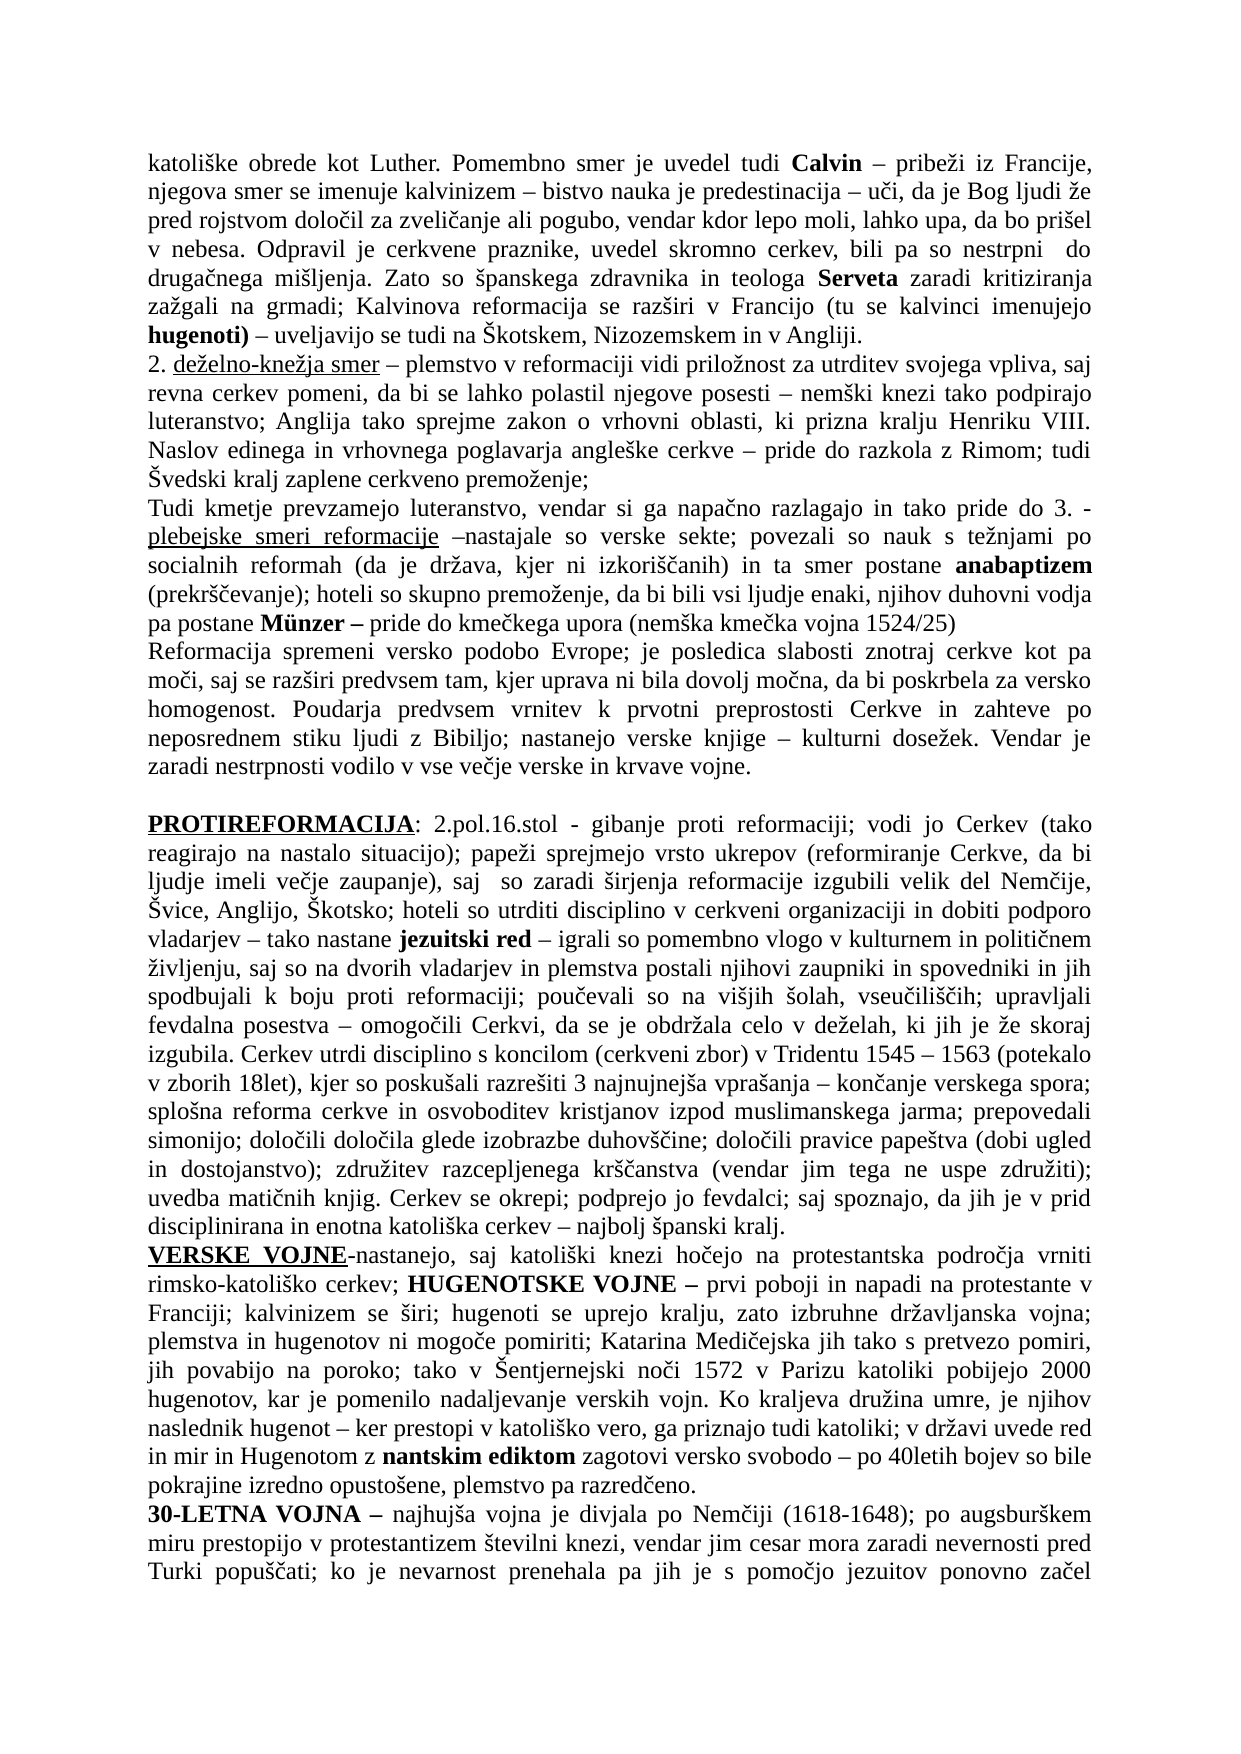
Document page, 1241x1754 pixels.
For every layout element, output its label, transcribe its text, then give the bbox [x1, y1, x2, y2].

text Tudi kmetje prevzamejo luteranstvo, vendar si ga napačno razlagajo in tako pride do 3. - plebejske smeri reformacije –nastajale so verske sekte; povezali so nauk s težnjami po socialnih reformah (da je država, kjer ni izkoriščanih) in ta smer postane anabaptizem (prekrščevanje); hoteli so skupno premoženje, da bi bili vsi ljudje enaki, njihov duhovni vodja pa postane Münzer – pride do kmečkega upora (nemška kmečka vojna 1524/25) [148, 493, 1093, 636]
text VERSKE VOJNE-nastanejo, saj katoliški knezi hočejo na protestantska področja vrniti rimsko-katoliško cerkev; HUGENOTSKE VOJNE – prvi poboji in napadi na protestante v Franciji; kalvinizem se širi; hugenoti se uprejo kralju, zato izbruhne državljanska vojna; plemstva in hugenotov ni mogoče pomiriti; Katarina Medičejska jih tako s pretvezo pomiri, jih povabijo na poroko; tako v Šentjernejski noči 1572 v Parizu katoliki pobijejo 2000 hugenotov, kar je pomenilo nadaljevanje verskih vojn. Ko kraljeva družina umre, je njihov naslednik hugenot – ker prestopi v katoliško vero, ga priznajo tudi katoliki; v državi uvede red in mir in Hugenotom z nantskim ediktom zagotovi versko svobodo – po 40letih bojev so bile pokrajine izredno opustošene, plemstvo pa razredčeno. [148, 1240, 1093, 1499]
text 2. deželno-knežja smer – plemstvo v reformaciji vidi priložnost za utrditev svojega vpliva, saj revna cerkev pomeni, da bi se lahko polastil njegove posesti – nemški knezi tako podpirajo luteranstvo; Anglija tako sprejme zakon o vrhovni oblasti, ki prizna kralju Henriku VIII. Naslov edinega in vrhovnega poglavarja angleške cerkve – pride do razkola z Rimom; tudi Švedski kralj zaplene cerkveno premoženje; [148, 349, 1093, 493]
text Reformacija spremeni versko podobo Evrope; je posledica slabosti znotraj cerkve kot pa moči, saj se razširi predvsem tam, kjer uprava ni bila dovolj močna, da bi poskrbela za versko homogenost. Poudarja predvsem vrnitev k prvotni preprostosti Cerkve in zahteve po neposrednem stiku ljudi z Bibiljo; nastanejo verske knjige – kulturni dosežek. Vendar je zaradi nestrpnosti vodilo v vse večje verske in krvave vojne. [148, 636, 1093, 780]
text katoliške obrede kot Luther. Pomembno smer je uvedel tudi Calvin – pribeži iz Francije, njegova smer se imenuje kalvinizem – bistvo nauka je predestinacija – uči, da je Bog ljudi že pred rojstvom določil za zveličanje ali pogubo, vendar kdor lepo moli, lahko upa, da bo prišel v nebesa. Odpravil je cerkvene praznike, uvedel skromno cerkev, bili pa so nestrpni do drugačnega mišljenja. Zato so španskega zdravnika in teologa Serveta zaradi kritiziranja zažgali na grmadi; Kalvinova reformacija se razširi v Francijo (tu se kalvinci imenujejo hugenoti) – uveljavijo se tudi na Škotskem, Nizozemskem in v Angliji. [148, 148, 1093, 349]
text PROTIREFORMACIJA: 2.pol.16.stol - gibanje proti reformaciji; vodi jo Cerkev (tako reagirajo na nastalo situacijo); papeži sprejmejo vrsto ukrepov (reformiranje Cerkve, da bi ljudje imeli večje zaupanje), saj so zaradi širjenja reformacije izgubili velik del Nemčije, Švice, Anglijo, Škotsko; hoteli so utrditi disciplino v cerkveni organizaciji in dobiti podporo vladarjev – tako nastane jezuitski red – igrali so pomembno vlogo v kulturnem in političnem življenju, saj so na dvorih vladarjev in plemstva postali njihovi zaupniki in spovedniki in jih spodbujali k boju proti reformaciji; poučevali so na višjih šolah, vseučiliščih; upravljali fevdalna posestva – omogočili Cerkvi, da se je obdržala celo v deželah, ki jih je že skoraj izgubila. Cerkev utrdi disciplino s koncilom (cerkveni zbor) v Tridentu 1545 – 1563 (potekalo v zborih 18let), kjer so poskušali razrešiti 3 najnujnejša vprašanja – končanje verskega spora; splošna reforma cerkve in osvoboditev kristjanov izpod muslimanskega jarma; prepovedali simonijo; določili določila glede izobrazbe duhovščine; določili pravice papeštva (dobi ugled in dostojanstvo); združitev razcepljenega krščanstva (vendar jim tega ne uspe združiti); uvedba matičnih knjig. Cerkev se okrepi; podprejo jo fevdalci; saj spoznajo, da jih je v prid disciplinirana in enotna katoliška cerkev – najbolj španski kralj. [148, 809, 1093, 1240]
text 30-LETNA VOJNA – najhujša vojna je divjala po Nemčiji (1618-1648); po augsburškem miru prestopijo v protestantizem številni knezi, vendar jim cesar mora zaradi nevernosti pred Turki popuščati; ko je nevarnost prenehala pa jih je s pomočjo jezuitov ponovno začel [148, 1499, 1093, 1585]
